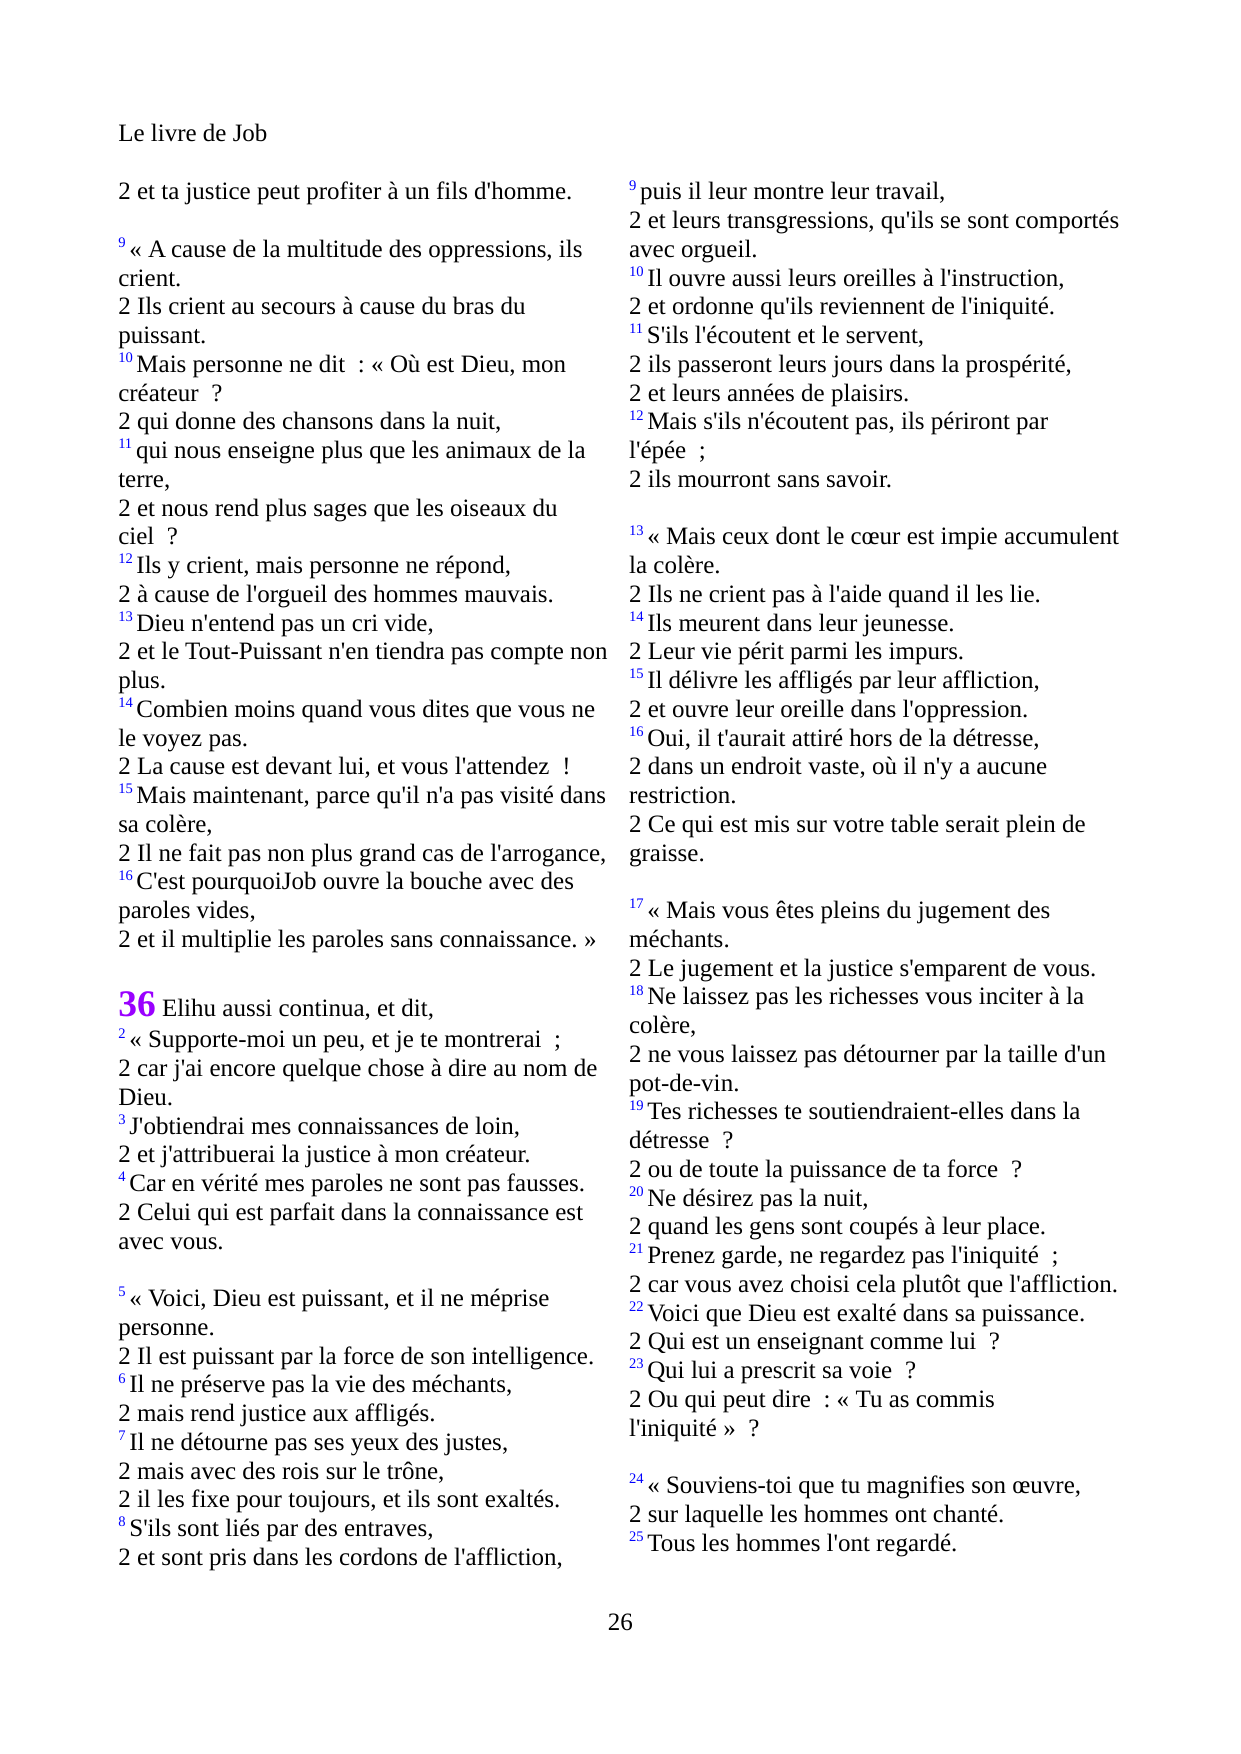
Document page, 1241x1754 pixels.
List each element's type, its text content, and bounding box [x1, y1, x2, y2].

text 2 mais rend justice aux affligés. [118, 1398, 611, 1427]
text 2 ne vous laissez pas détourner par la taille d'un pot-de-vin. [629, 1039, 1122, 1096]
text 2 ils passeront leurs jours dans la prospérité, [629, 349, 1122, 378]
text 2 Ils ne crient pas à l'aide quand il les lie. [629, 579, 1122, 608]
text 2 et leurs transgressions, qu'ils se sont comportés avec orgueil. [629, 205, 1122, 263]
text 12 Ils y crient, mais personne ne répond, [118, 550, 611, 579]
text 2 dans un endroit vaste, où il n'y a aucune restriction. [629, 751, 1122, 809]
text 2 qui donne des chansons dans la nuit, [118, 406, 611, 435]
text 24 « Souviens-toi que tu magnifies son œuvre, [629, 1470, 1122, 1499]
text 3 J'obtiendrai mes connaissances de loin, [118, 1111, 611, 1139]
text 2 « Supporte-moi un peu, et je te montrerai ; [118, 1024, 611, 1053]
text 2 et j'attribuerai la justice à mon créateur. [118, 1139, 611, 1168]
text 2 Il ne fait pas non plus grand cas de l'arrogance, [118, 838, 611, 866]
text 17 « Mais vous êtes pleins du jugement des méchants. [629, 895, 1122, 953]
text 9 « A cause de la multitude des oppressions, ils crient. [118, 234, 611, 291]
text 2 Ce qui est mis sur votre table serait plein de graisse. [629, 809, 1122, 866]
text 7 Il ne détourne pas ses yeux des justes, [118, 1427, 611, 1456]
text 2 et nous rend plus sages que les oiseaux du ciel ? [118, 493, 611, 550]
text 14 Combien moins quand vous dites que vous ne le voyez pas. [118, 694, 611, 751]
text 2 Leur vie périt parmi les impurs. [629, 636, 1122, 665]
text 20 Ne désirez pas la nuit, [629, 1183, 1122, 1211]
text 36 Elihu aussi continua, et dit, [118, 981, 611, 1024]
text 2 Ou qui peut dire : « Tu as commis l'iniquité » ? [629, 1384, 1122, 1441]
text 2 Qui est un enseignant comme lui ? [629, 1326, 1122, 1355]
text 2 Ils crient au secours à cause du bras du puissant. [118, 291, 611, 349]
text 11 S'ils l'écoutent et le servent, [629, 320, 1122, 349]
text 8 S'ils sont liés par des entraves, [118, 1513, 611, 1542]
text 13 Dieu n'entend pas un cri vide, [118, 608, 611, 636]
text 2 La cause est devant lui, et vous l'attendez ! [118, 751, 611, 780]
text 25 Tous les hommes l'ont regardé. [629, 1528, 1122, 1556]
text 10 Il ouvre aussi leurs oreilles à l'instruction, [629, 263, 1122, 291]
text 2 et leurs années de plaisirs. [629, 378, 1122, 406]
text 4 Car en vérité mes paroles ne sont pas fausses. [118, 1168, 611, 1197]
text 2 il les fixe pour toujours, et ils sont exaltés. [118, 1484, 611, 1513]
text 13 « Mais ceux dont le cœur est impie accumulent la colère. [629, 521, 1122, 579]
text 2 et il multiplie les paroles sans connaissance. » [118, 924, 611, 953]
text 21 Prenez garde, ne regardez pas l'iniquité ; [629, 1240, 1122, 1269]
text 14 Ils meurent dans leur jeunesse. [629, 608, 1122, 636]
text 2 à cause de l'orgueil des hommes mauvais. [118, 579, 611, 608]
text 12 Mais s'ils n'écoutent pas, ils périront par l'épée ; [629, 406, 1122, 464]
text 2 Il est puissant par la force de son intelligence. [118, 1341, 611, 1369]
text 2 et ouvre leur oreille dans l'oppression. [629, 694, 1122, 723]
text 2 et sont pris dans les cordons de l'affliction, [118, 1542, 611, 1571]
text 6 Il ne préserve pas la vie des méchants, [118, 1369, 611, 1398]
text 2 et ordonne qu'ils reviennent de l'iniquité. [629, 291, 1122, 320]
text 22 Voici que Dieu est exalté dans sa puissance. [629, 1298, 1122, 1326]
text 15 Il délivre les affligés par leur affliction, [629, 665, 1122, 694]
text 2 ou de toute la puissance de ta force ? [629, 1154, 1122, 1183]
text 5 « Voici, Dieu est puissant, et il ne méprise personne. [118, 1283, 611, 1341]
text 10 Mais personne ne dit : « Où est Dieu, mon créateur ? [118, 349, 611, 406]
text 2 car vous avez choisi cela plutôt que l'affliction. [629, 1269, 1122, 1298]
text 19 Tes richesses te soutiendraient-elles dans la détresse ? [629, 1096, 1122, 1154]
text 16 Oui, il t'aurait attiré hors de la détresse, [629, 723, 1122, 751]
text 2 quand les gens sont coupés à leur place. [629, 1211, 1122, 1240]
text 18 Ne laissez pas les richesses vous inciter à la colère, [629, 981, 1122, 1039]
text 2 mais avec des rois sur le trône, [118, 1456, 611, 1484]
text 11 qui nous enseigne plus que les animaux de la terre, [118, 435, 611, 493]
text 2 et le Tout-Puissant n'en tiendra pas compte non plus. [118, 636, 611, 694]
text 2 car j'ai encore quelque chose à dire au nom de Dieu. [118, 1053, 611, 1111]
text 23 Qui lui a prescrit sa voie ? [629, 1355, 1122, 1384]
text 16 C'est pourquoiJob ouvre la bouche avec des paroles vides, [118, 866, 611, 924]
text 2 et ta justice peut profiter à un fils d'homme. [118, 176, 611, 205]
text 9 puis il leur montre leur travail, [629, 176, 1122, 205]
text 2 sur laquelle les hommes ont chanté. [629, 1499, 1122, 1528]
text 2 Le jugement et la justice s'emparent de vous. [629, 953, 1122, 981]
text 2 ils mourront sans savoir. [629, 464, 1122, 493]
text 15 Mais maintenant, parce qu'il n'a pas visité dans sa colère, [118, 780, 611, 838]
text 2 Celui qui est parfait dans la connaissance est avec vous. [118, 1197, 611, 1254]
